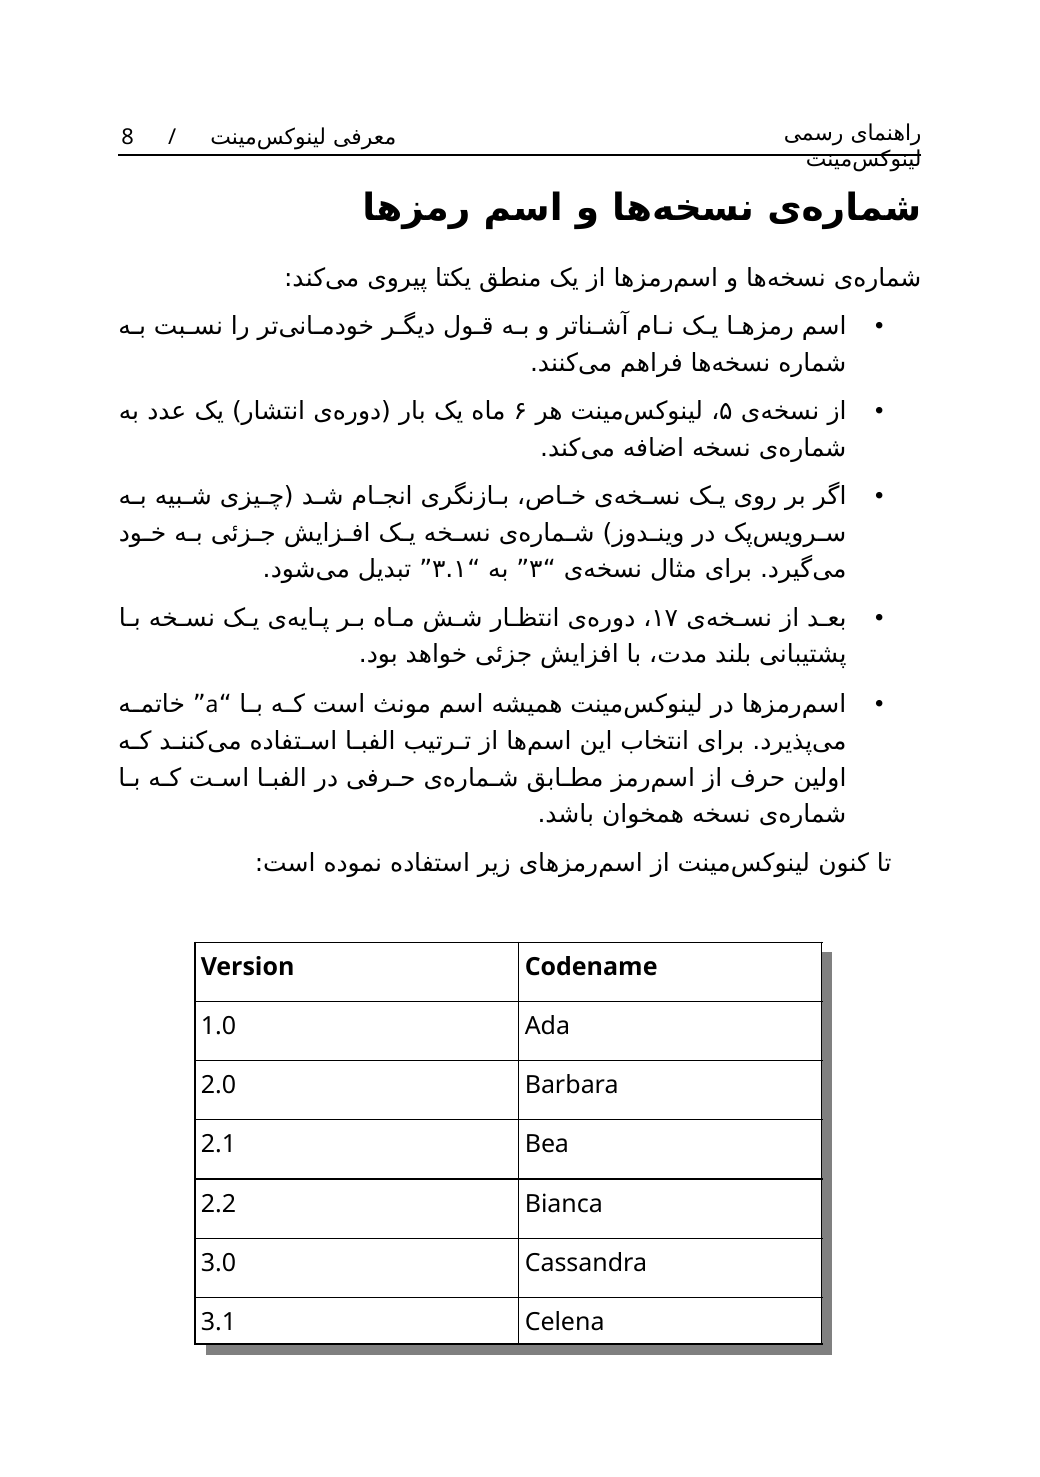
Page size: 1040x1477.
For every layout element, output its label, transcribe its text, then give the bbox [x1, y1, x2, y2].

list اسم‌رمزها در لینوکس‌مینت همیشه اسم مونث است که با “a” خاتمه می‌پذیرد. برای انتخاب این اسم‌ها از ترتیب الفبا استفاده می‌کنند که اولین حرف از اسم‌رمز مطابق شماره‌ی حرفی در الفبا است که با شماره‌ی نسخه همخوان باشد. [118, 688, 884, 829]
table_cell Cassandra [519, 1239, 821, 1297]
list از نسخه‌ی ۵، لینوکس‌مینت هر ۶ ماه یک بار (دوره‌ی انتشار) یک عدد به شماره‌ی نسخه اضافه می‌کند. [118, 397, 884, 462]
text تا کنون لینوکس‌مینت از اسم‌رمز‌های زیر استفاده نموده است: [118, 848, 921, 877]
table_header Codename [519, 943, 821, 1001]
table_cell 2.0 [196, 1061, 518, 1119]
list اگر بر روی یک نسخه‌ی خاص، بازنگری انجام شد (چیزی شبیه به سرویس‌پک در ویندوز) شماره‌ی نسخه یک افزایش جزئی به خود می‌گیرد. برای مثال نسخه‌ی “۳” به “۳.۱” تبدیل می‌شود. [118, 482, 884, 584]
table_cell Bea [519, 1120, 821, 1178]
table_cell Bianca [519, 1180, 821, 1237]
table_cell Celena [519, 1298, 821, 1343]
table_cell 1.0 [196, 1002, 518, 1060]
table_cell 3.1 [196, 1298, 518, 1343]
table_header Version [196, 943, 518, 1001]
table_cell Ada [519, 1002, 821, 1060]
text شماره‌ی نسخه‌ها و اسم‌رمزها از یک منطق یکتا پیروی می‌کند: [118, 263, 921, 292]
table_cell 2.2 [196, 1180, 518, 1237]
list بعد از نسخه‌ی ۱۷، دوره‌ی انتظار شش ماه بر پایه‌ی یک نسخه با پشتیبانی بلند مدت، با افزایش جزئی خواهد بود. [118, 603, 884, 669]
table_cell 2.1 [196, 1120, 518, 1178]
subtitle شماره‌ی نسخه‌ها و اسم رمز‌ها [118, 186, 921, 229]
table_cell 3.0 [196, 1239, 518, 1297]
table_cell Barbara [519, 1061, 821, 1119]
list اسم رمزها یک نام آشنا‌تر و به قول دیگر خودمانی‌تر را نسبت به شماره نسخه‌ها فراهم می‌کنند. [118, 312, 884, 377]
